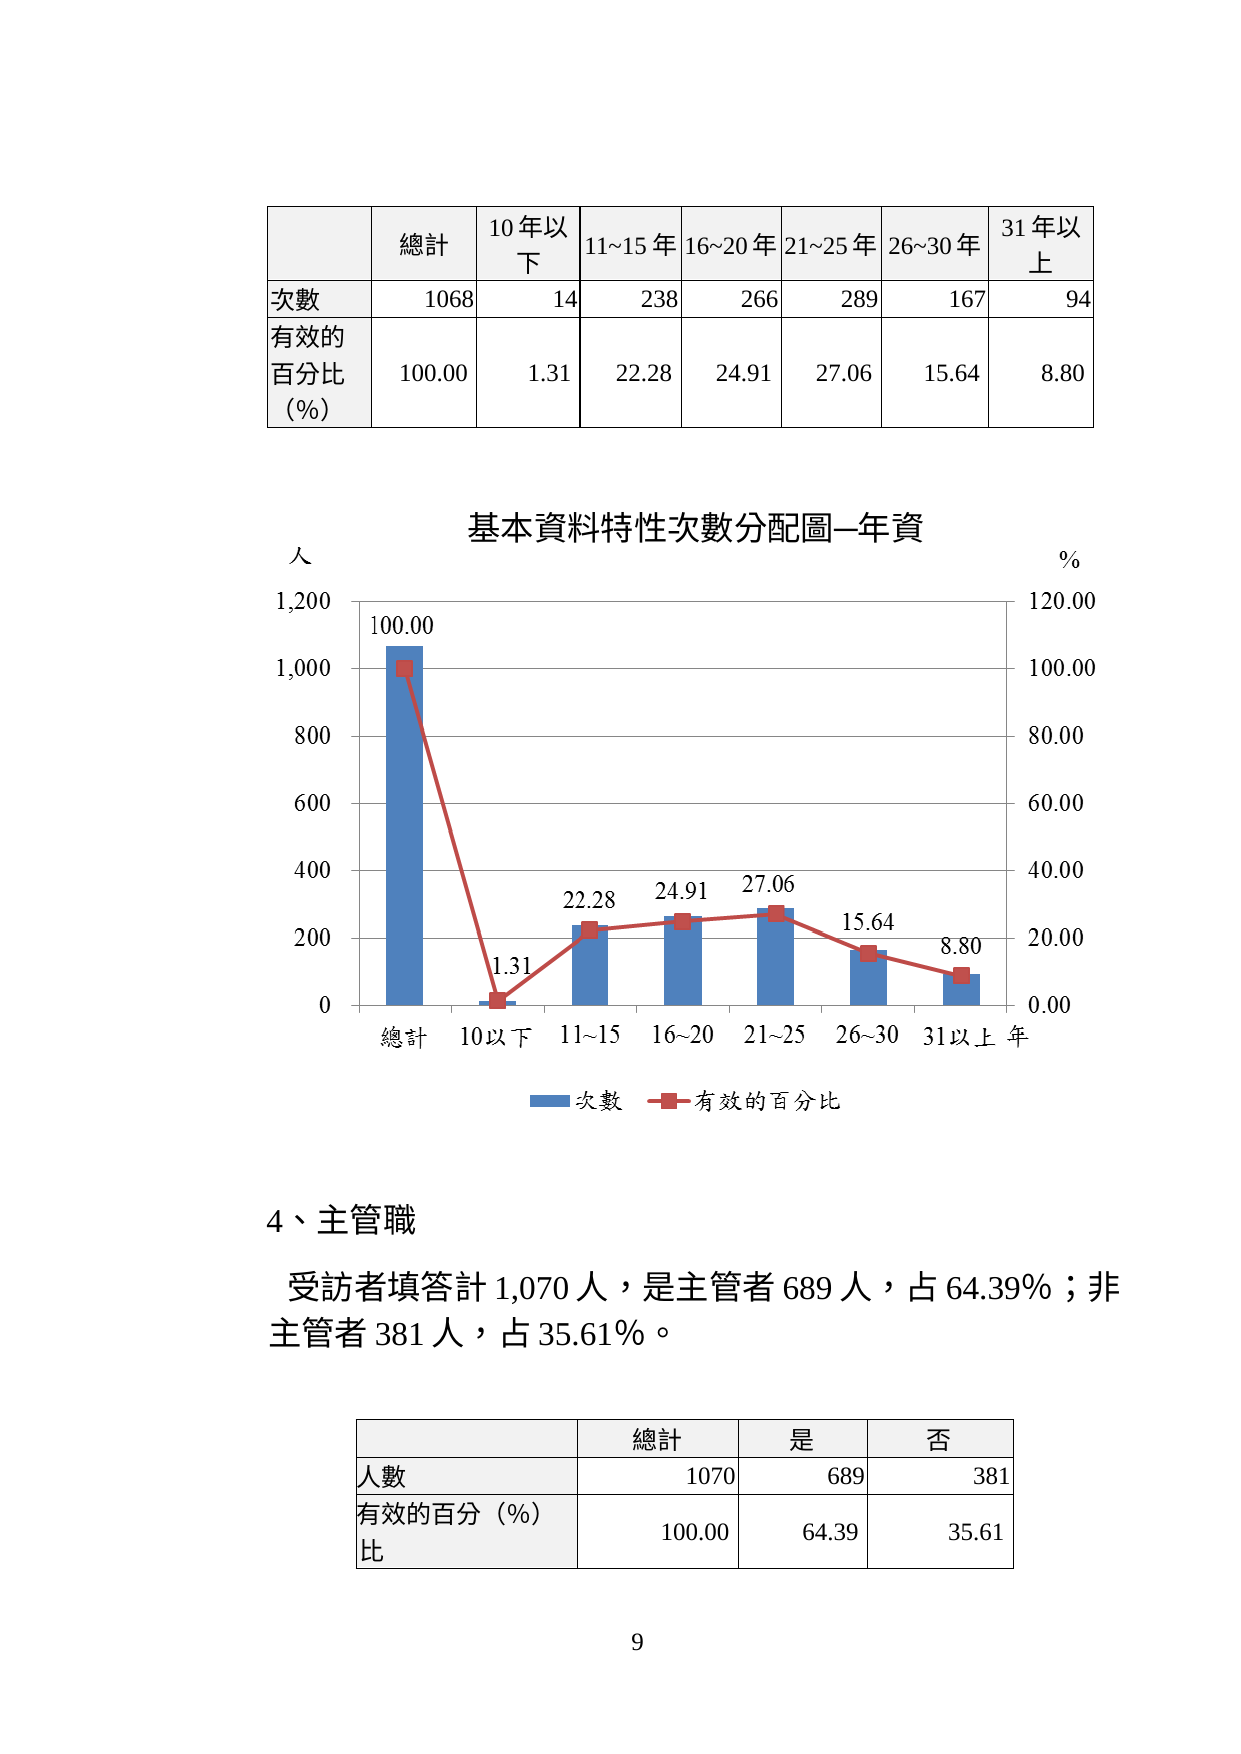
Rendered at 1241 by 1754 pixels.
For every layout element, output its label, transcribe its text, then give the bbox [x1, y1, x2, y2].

table_header [1014, 1419, 1113, 1457]
table_cell 8.80 [989, 318, 1093, 427]
table_header 31年以上 [989, 207, 1093, 279]
table_cell 64.39 [739, 1495, 867, 1567]
text 4、主管職 [266, 1186, 1125, 1244]
table_cell 689 [739, 1458, 867, 1494]
table_cell 1070 [578, 1458, 738, 1494]
table_cell 27.06 [782, 318, 881, 427]
table_cell 15.64 [882, 318, 988, 427]
table_header 26~30年 [882, 207, 988, 279]
text 基本資料特性次數分配圖─年資 [266, 498, 1125, 528]
picture [710, 528, 724, 540]
table_cell 1068 [372, 281, 476, 317]
table_cell 381 [868, 1458, 1013, 1494]
text 受訪者填答計1,070人，是主管者689人，占64.39％；非主管者381人，占35.61％。 [254, 1263, 1125, 1355]
table_cell 有效的百分（％）比 [357, 1495, 577, 1567]
picture [771, 528, 782, 538]
table_header 總計 [372, 207, 476, 279]
table_header 總計 [578, 1420, 738, 1457]
table_cell 94 [989, 281, 1093, 317]
picture [811, 528, 822, 536]
table_cell [1014, 1494, 1113, 1567]
table_cell 100.00 [578, 1495, 738, 1567]
table_header 否 [868, 1420, 1013, 1457]
table_cell 266 [682, 281, 781, 317]
text 基本資料特性次數分配圖─年資 [805, 515, 828, 528]
table_cell 人數 [357, 1458, 577, 1494]
table_cell [1094, 317, 1194, 427]
picture [170, 528, 1194, 1135]
table_cell 次數 [268, 281, 371, 317]
table_cell 238 [581, 281, 681, 317]
table_cell 35.61 [868, 1495, 1013, 1567]
table_header [268, 207, 371, 279]
table_header 21~25年 [782, 207, 881, 279]
table_header [1094, 206, 1194, 279]
table_cell 167 [882, 281, 988, 317]
table_cell 有效的百分比（％） [268, 318, 371, 427]
table_header 16~20年 [682, 207, 781, 279]
table_cell 24.91 [682, 318, 781, 427]
table_cell 100.00 [372, 318, 476, 427]
table_cell [1014, 1457, 1113, 1494]
table_cell 289 [782, 281, 881, 317]
table_header 是 [739, 1420, 867, 1457]
table_header 10年以下 [477, 207, 579, 279]
table_cell 22.28 [581, 318, 681, 427]
picture [805, 528, 828, 539]
table_header [357, 1420, 577, 1457]
table_cell [1094, 280, 1194, 317]
table_cell 1.31 [477, 318, 579, 427]
table_header 11~15年 [581, 207, 681, 279]
table_cell 14 [477, 281, 579, 317]
